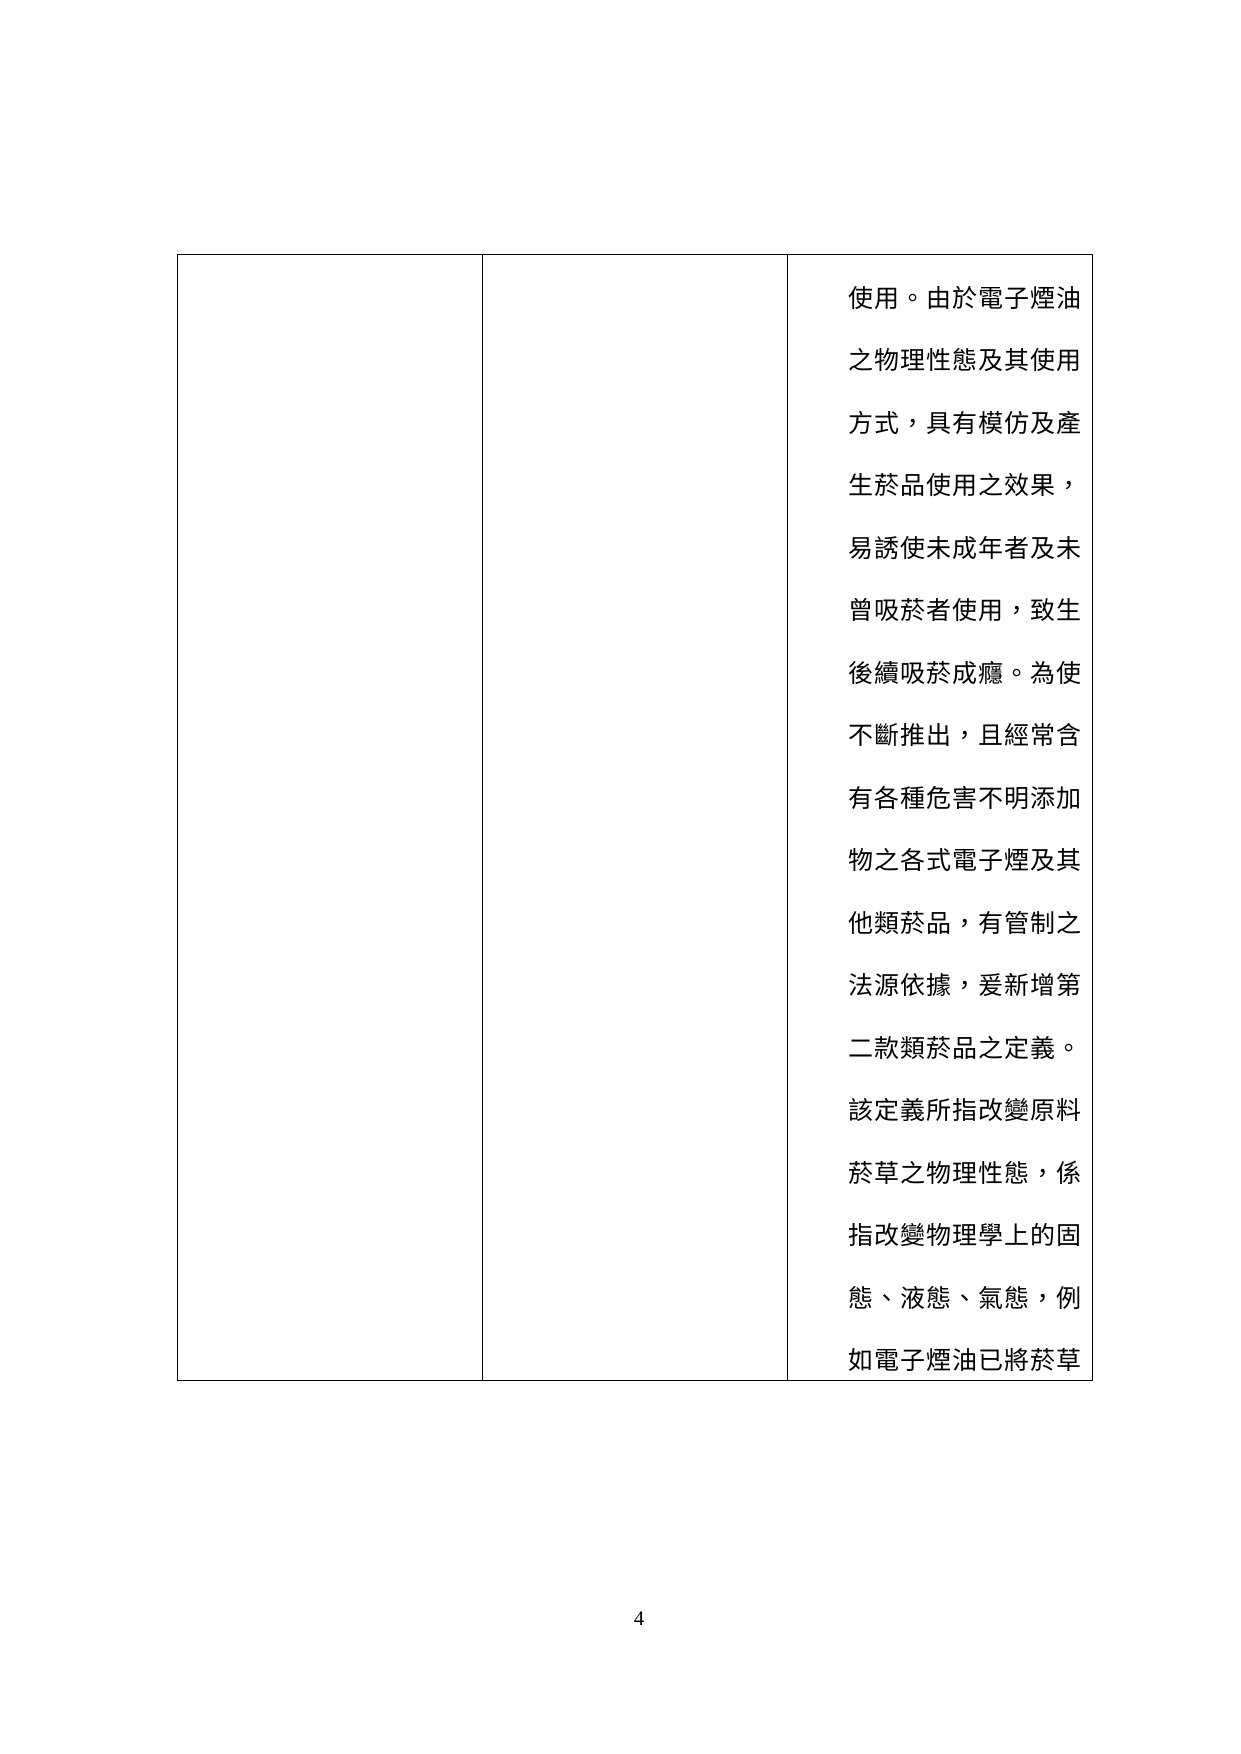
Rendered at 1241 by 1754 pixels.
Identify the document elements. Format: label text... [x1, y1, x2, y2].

table_cell 使用。由於電子煙油之物理性態及其使用方式，具有模仿及產生菸品使用之效果，易誘使未成年者及未曾吸菸者使用，致生後續吸菸成癮。為使不斷推出，且經常含有各種危害不明添加物之各式電子煙及其他類菸品，有管制之法源依據，爰新增第二款類菸品之定義。該定義所指改變原料菸草之物理性態，係指改變物理學上的固態、液態、氣態，例如電子煙油已將菸草 [788, 255, 1092, 1380]
table_cell [178, 255, 482, 1380]
table_cell [483, 255, 787, 1380]
